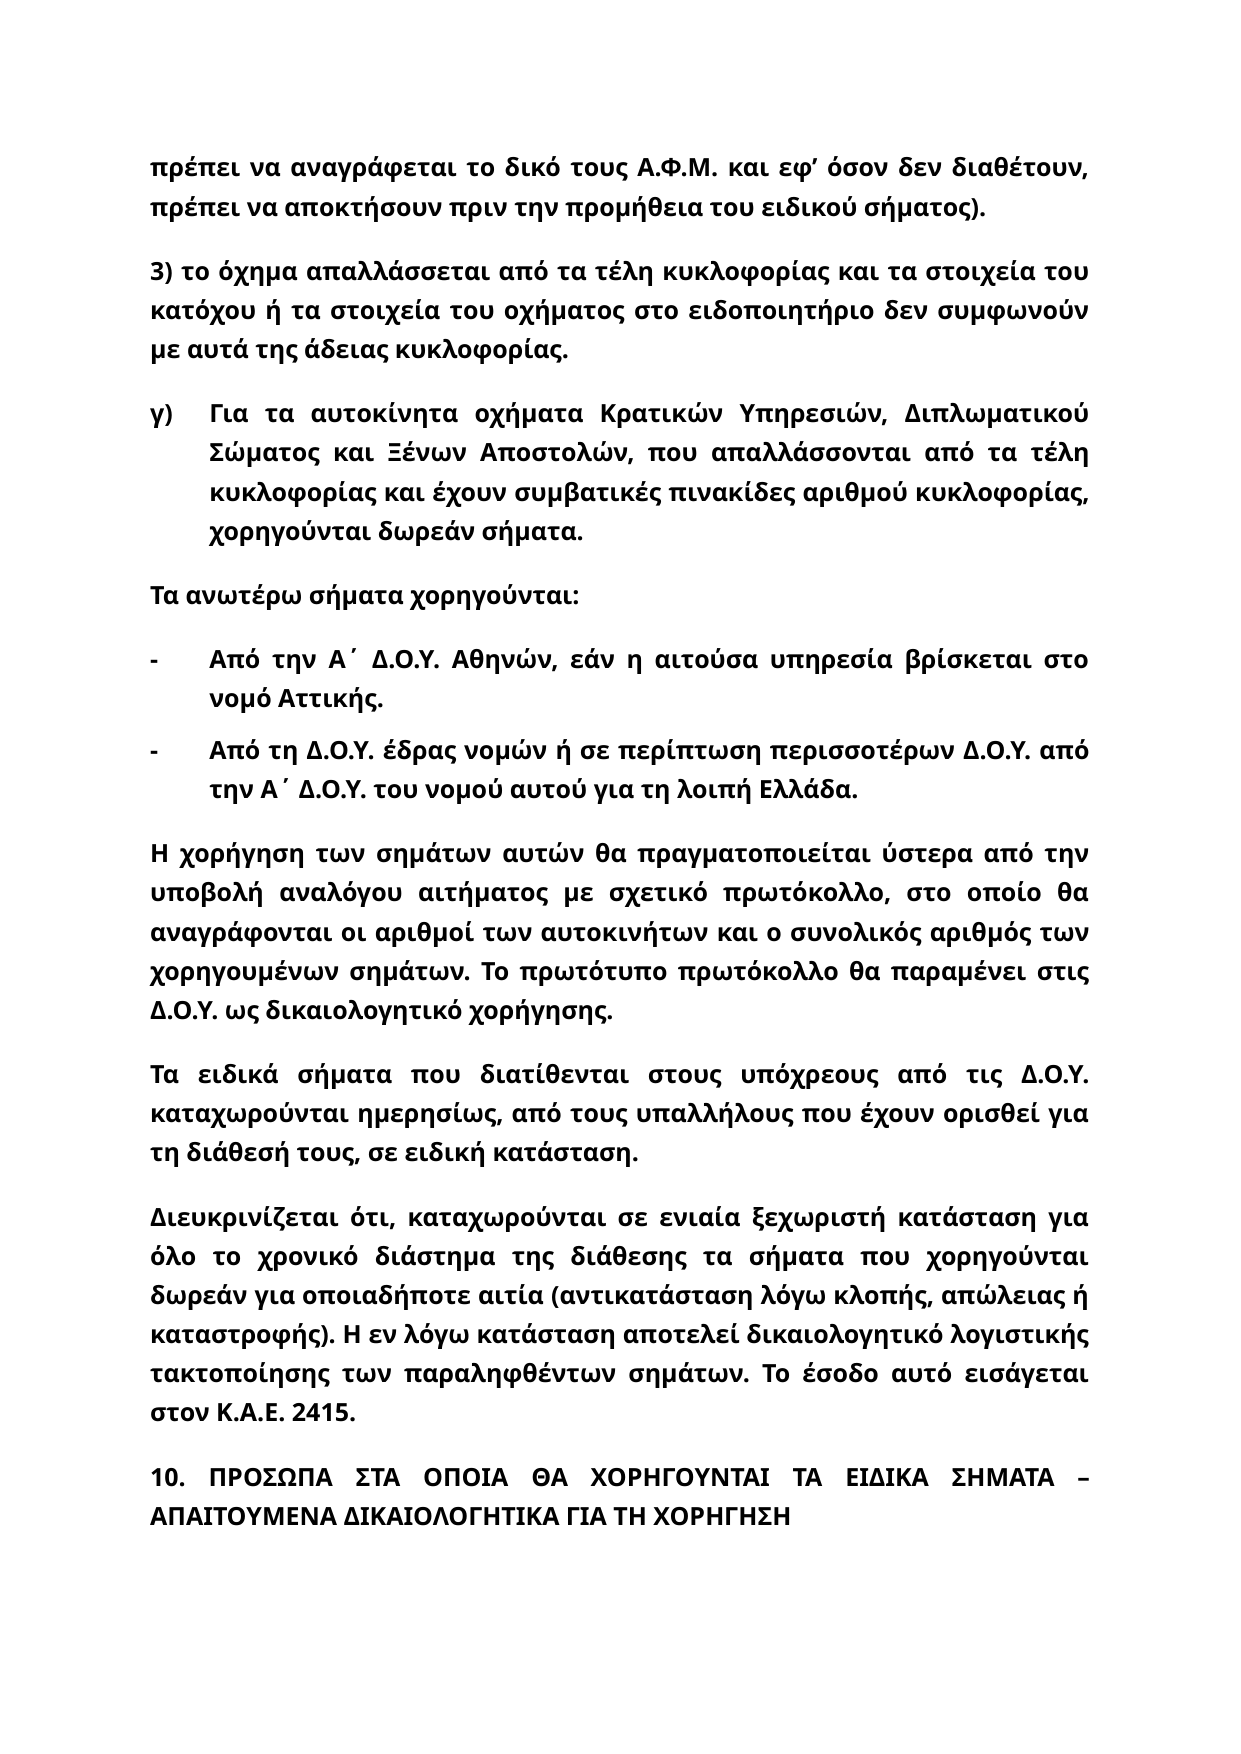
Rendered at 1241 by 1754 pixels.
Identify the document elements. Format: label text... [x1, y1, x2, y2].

list - Από τη Δ.Ο.Υ. έδρας νομών ή σε περίπτωση περισσοτέρων Δ.Ο.Υ. από την Α΄ Δ.Ο.Υ. του νομού αυτού για τη λοιπή Ελλάδα. [150, 732, 1090, 806]
list - Από την Α΄ Δ.Ο.Υ. Αθηνών, εάν η αιτούσα υπηρεσία βρίσκεται στο νομό Αττικής. [150, 642, 1090, 715]
text Τα ανωτέρω σήματα χορηγούνται: [150, 577, 1090, 612]
text 3) το όχημα απαλλάσσεται από τα τέλη κυκλοφορίας και τα στοιχεία του κατόχου ή τα στοιχεία του οχήματος στο ειδοποιητήριο δεν συμφωνούν με αυτά της άδειας κυκλοφορίας. [150, 253, 1090, 366]
text Διευκρινίζεται ότι, καταχωρούνται σε ενιαία ξεχωριστή κατάσταση για όλο το χρονικό διάστημα της διάθεσης τα σήματα που χορηγούνται δωρεάν για οποιαδήποτε αιτία (αντικατάσταση λόγω κλοπής, απώλειας ή καταστροφής). Η εν λόγω κατάσταση αποτελεί δικαιολογητικό λογιστικής τακτοποίησης των παραληφθέντων σημάτων. Το έσοδο αυτό εισάγεται στον Κ.Α.Ε. 2415. [150, 1199, 1090, 1429]
text 10. ΠΡΟΣΩΠΑ ΣΤΑ ΟΠΟΙΑ ΘΑ ΧΟΡΗΓΟΥΝΤΑΙ ΤΑ ΕΙΔΙΚΑ ΣΗΜΑΤΑ – ΑΠΑΙΤΟΥΜΕΝΑ ΔΙΚΑΙΟΛΟΓΗΤΙΚΑ ΓΙΑ ΤΗ ΧΟΡΗΓΗΣΗ [150, 1459, 1090, 1532]
text πρέπει να αναγράφεται το δικό τους Α.Φ.Μ. και εφ’ όσον δεν διαθέτουν, πρέπει να αποκτήσουν πριν την προμήθεια του ειδικού σήματος). [150, 150, 1090, 223]
text Τα ειδικά σήματα που διατίθενται στους υπόχρεους από τις Δ.Ο.Υ. καταχωρούνται ημερησίως, από τους υπαλλήλους που έχουν ορισθεί για τη διάθεσή τους, σε ειδική κατάσταση. [150, 1057, 1090, 1169]
list γ) Για τα αυτοκίνητα οχήματα Κρατικών Υπηρεσιών, Διπλωματικού Σώματος και Ξένων Αποστολών, που απαλλάσσονται από τα τέλη κυκλοφορίας και έχουν συμβατικές πινακίδες αριθμού κυκλοφορίας, χορηγούνται δωρεάν σήματα. [150, 396, 1090, 547]
text Η χορήγηση των σημάτων αυτών θα πραγματοποιείται ύστερα από την υποβολή αναλόγου αιτήματος με σχετικό πρωτόκολλο, στο οποίο θα αναγράφονται οι αριθμοί των αυτοκινήτων και ο συνολικός αριθμός των χορηγουμένων σημάτων. Το πρωτότυπο πρωτόκολλο θα παραμένει στις Δ.Ο.Υ. ως δικαιολογητικό χορήγησης. [150, 836, 1090, 1027]
